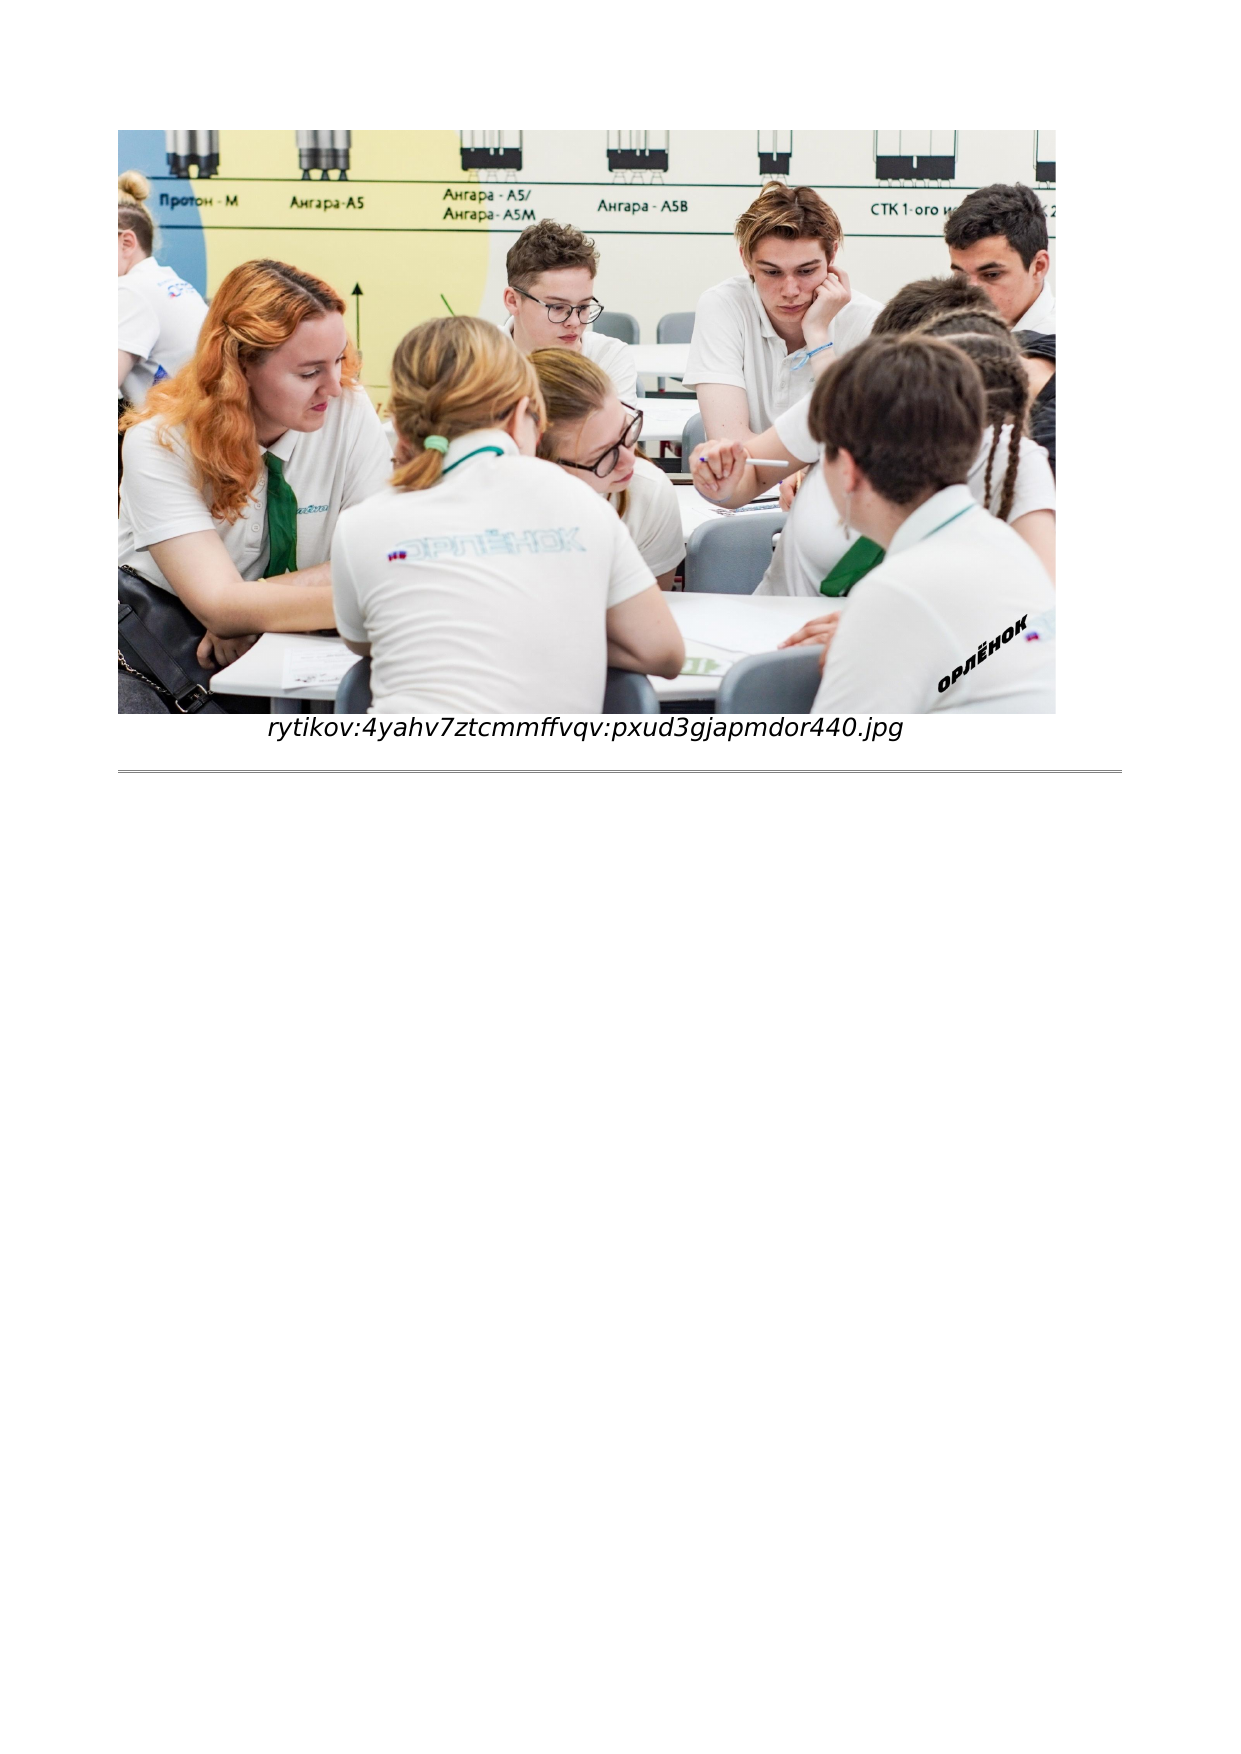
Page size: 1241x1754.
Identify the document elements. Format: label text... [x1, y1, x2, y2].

picture [118, 130, 1056, 714]
text rytikov:4yahv7ztcmmffvqv:pxud3gjapmdor440.jpg [118, 714, 1056, 743]
